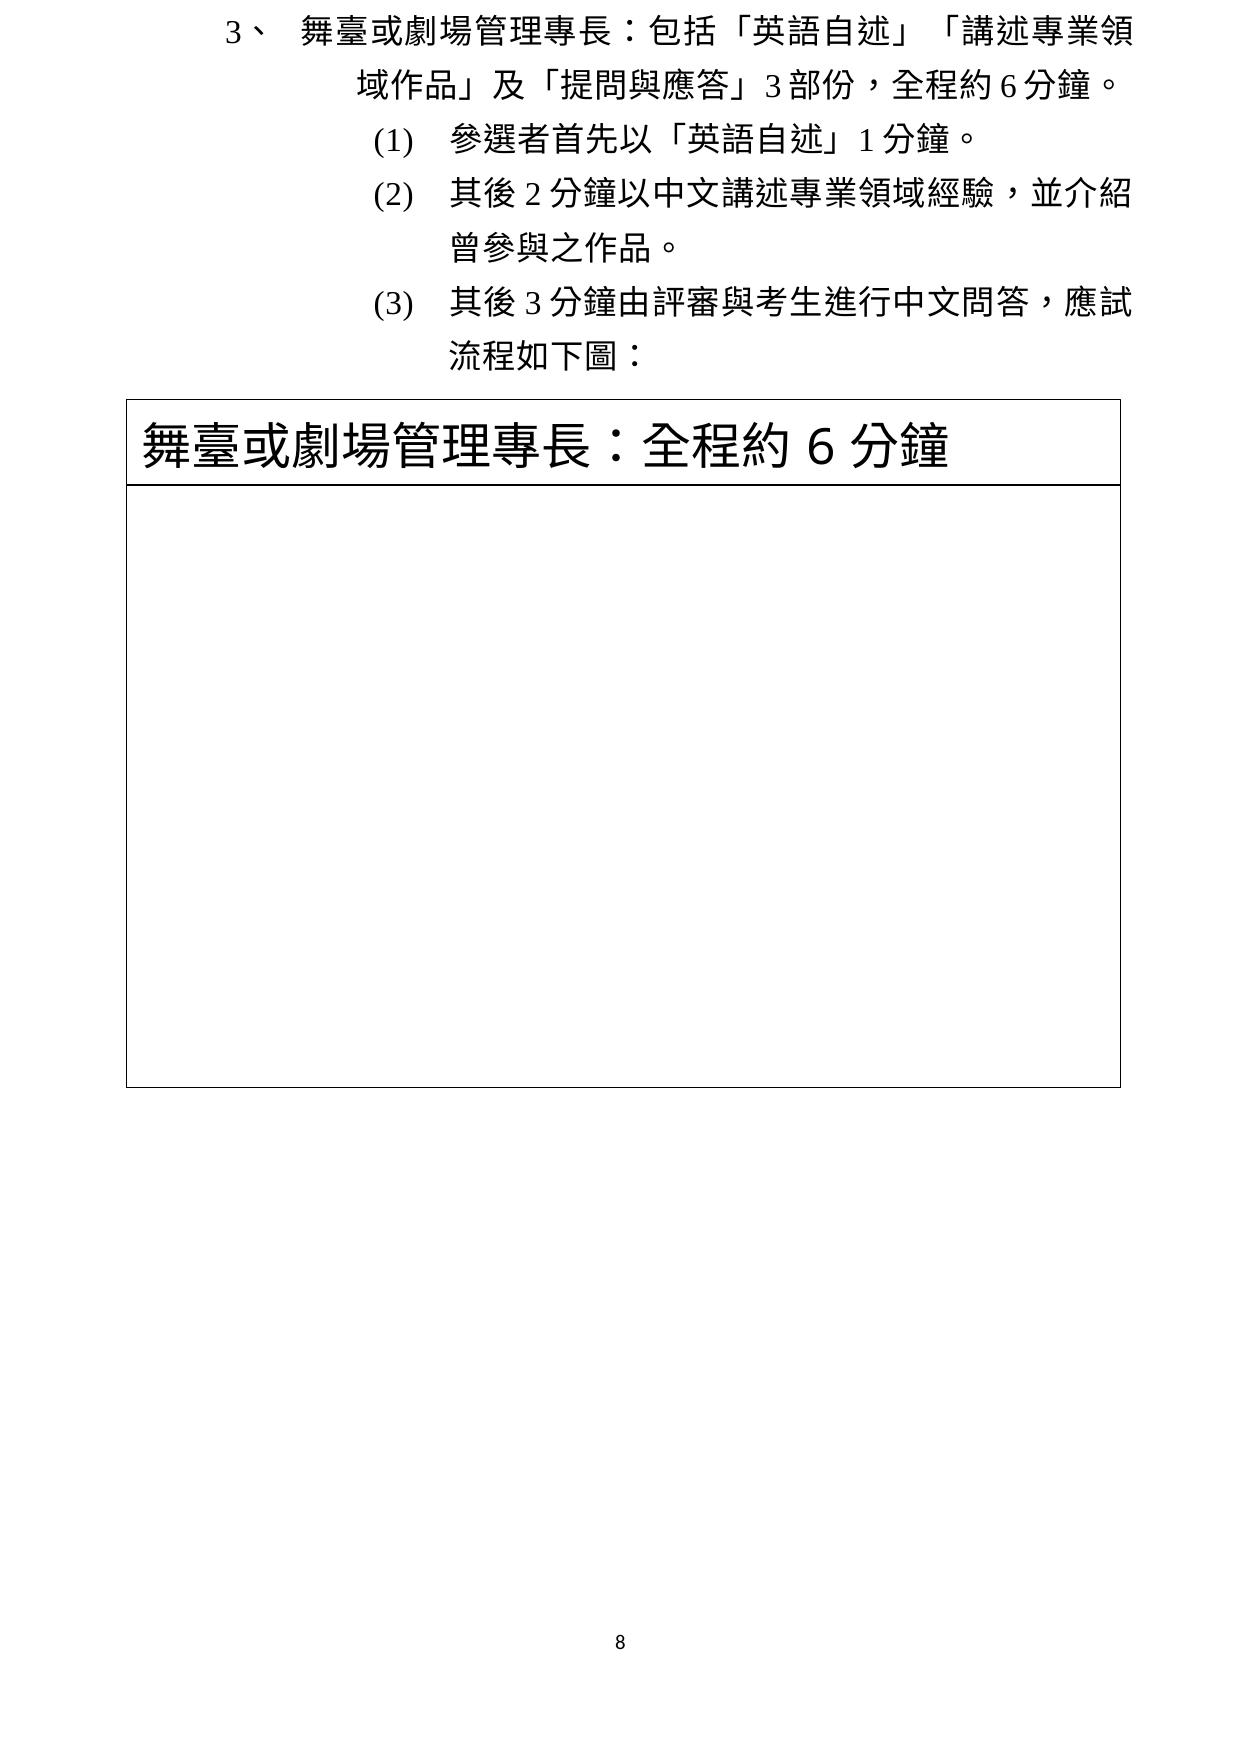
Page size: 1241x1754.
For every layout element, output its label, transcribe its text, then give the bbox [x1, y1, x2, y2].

list 其後3分鐘由評審與考生進行中文問答，應試流程如下圖： [373, 271, 1134, 379]
list 舞臺或劇場管理專長：包括「英語自述」「講述專業領域作品」及「提問與應答」3部份，全程約6分鐘。 [242, 0, 1134, 108]
list 參選者首先以「英語自述」1分鐘。 [373, 108, 1134, 162]
list 其後2分鐘以中文講述專業領域經驗，並介紹曾參與之作品。 [373, 162, 1134, 271]
